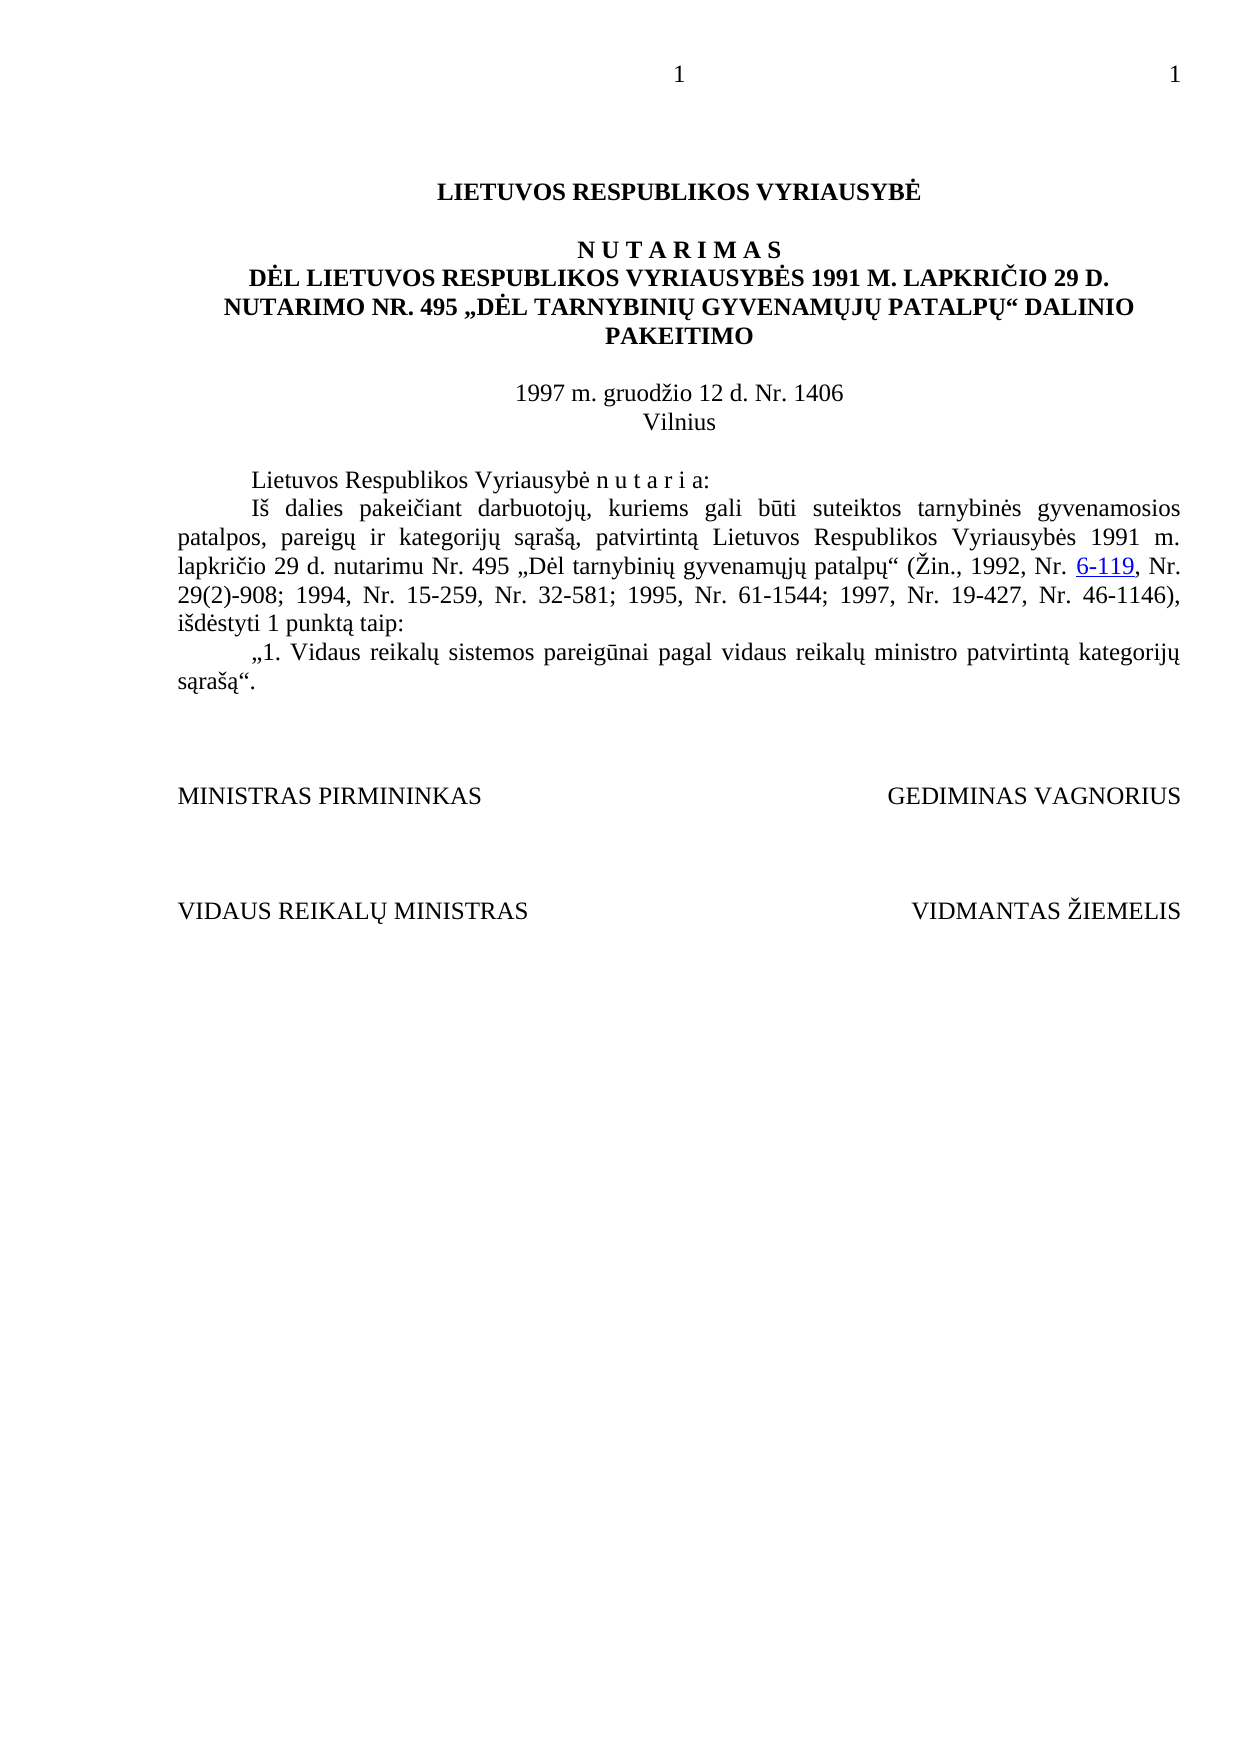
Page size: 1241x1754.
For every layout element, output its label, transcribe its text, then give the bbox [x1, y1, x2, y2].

text Iš dalies pakeičiant darbuotojų, kuriems gali būti suteiktos tarnybinės gyvenamosios patalpos, pareigų ir kategorijų sąrašą, patvirtintą Lietuvos Respublikos Vyriausybės 1991 m. lapkričio 29 d. nutarimu Nr. 495 „Dėl tarnybinių gyvenamųjų patalpų“ (Žin., 1992, Nr. 6-119, Nr. 29(2)-908; 1994, Nr. 15-259, Nr. 32-581; 1995, Nr. 61-1544; 1997, Nr. 19-427, Nr. 46-1146), išdėstyti 1 punktą taip: [177, 493, 1181, 637]
text MINISTRAS PIRMININKAS GEDIMINAS VAGNORIUS [177, 781, 1181, 810]
text Lietuvos Respublikos Vyriausybė nutaria: [177, 465, 1181, 493]
text LIETUVOS RESPUBLIKOS VYRIAUSYBĖ [177, 177, 1181, 206]
text VIDAUS REIKALŲ MINISTRAS VIDMANTAS ŽIEMELIS [177, 896, 1181, 925]
text N U T A R I M A S [177, 235, 1181, 263]
text DĖL LIETUVOS RESPUBLIKOS VYRIAUSYBĖS 1991 M. LAPKRIČIO 29 D. NUTARIMO NR. 495 „DĖL TARNYBINIŲ GYVENAMŲJŲ PATALPŲ“ DALINIO PAKEITIMO [177, 263, 1181, 350]
text „1. Vidaus reikalų sistemos pareigūnai pagal vidaus reikalų ministro patvirtintą kategorijų sąrašą“. [177, 637, 1181, 695]
text Vilnius [177, 407, 1181, 436]
text 1997 m. gruodžio 12 d. Nr. 1406 [177, 378, 1181, 407]
